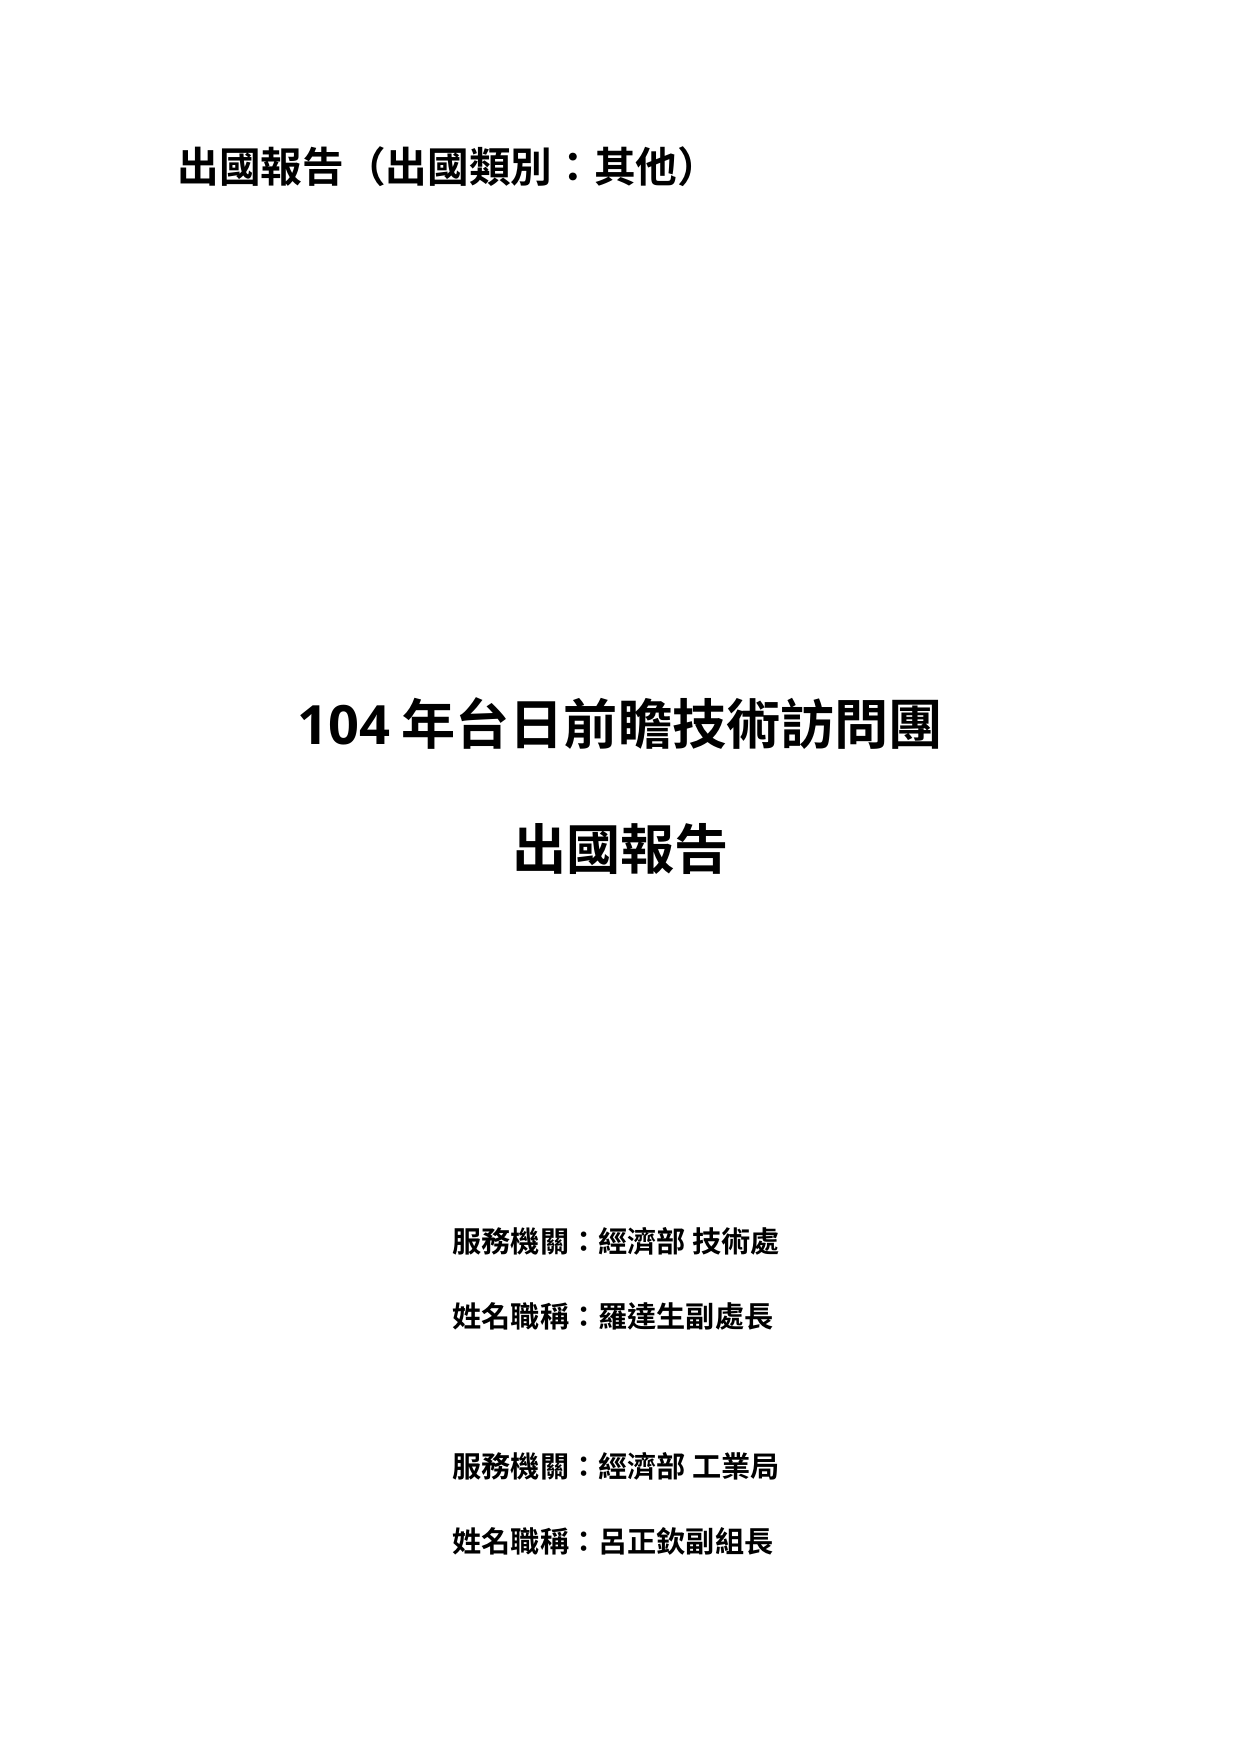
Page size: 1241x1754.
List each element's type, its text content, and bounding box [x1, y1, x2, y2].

text 服務機關：經濟部 工業局 [452, 1427, 1063, 1502]
text 姓名職稱：羅達生副處長 [452, 1277, 1063, 1352]
text 出國報告 [177, 789, 1063, 902]
text 出國報告（出國類別：其他） [177, 127, 1063, 202]
text 姓名職稱：呂正欽副組長 [452, 1502, 1063, 1577]
text 104年台日前瞻技術訪問團 [177, 664, 1063, 777]
text 服務機關：經濟部 技術處 [452, 1202, 1063, 1277]
